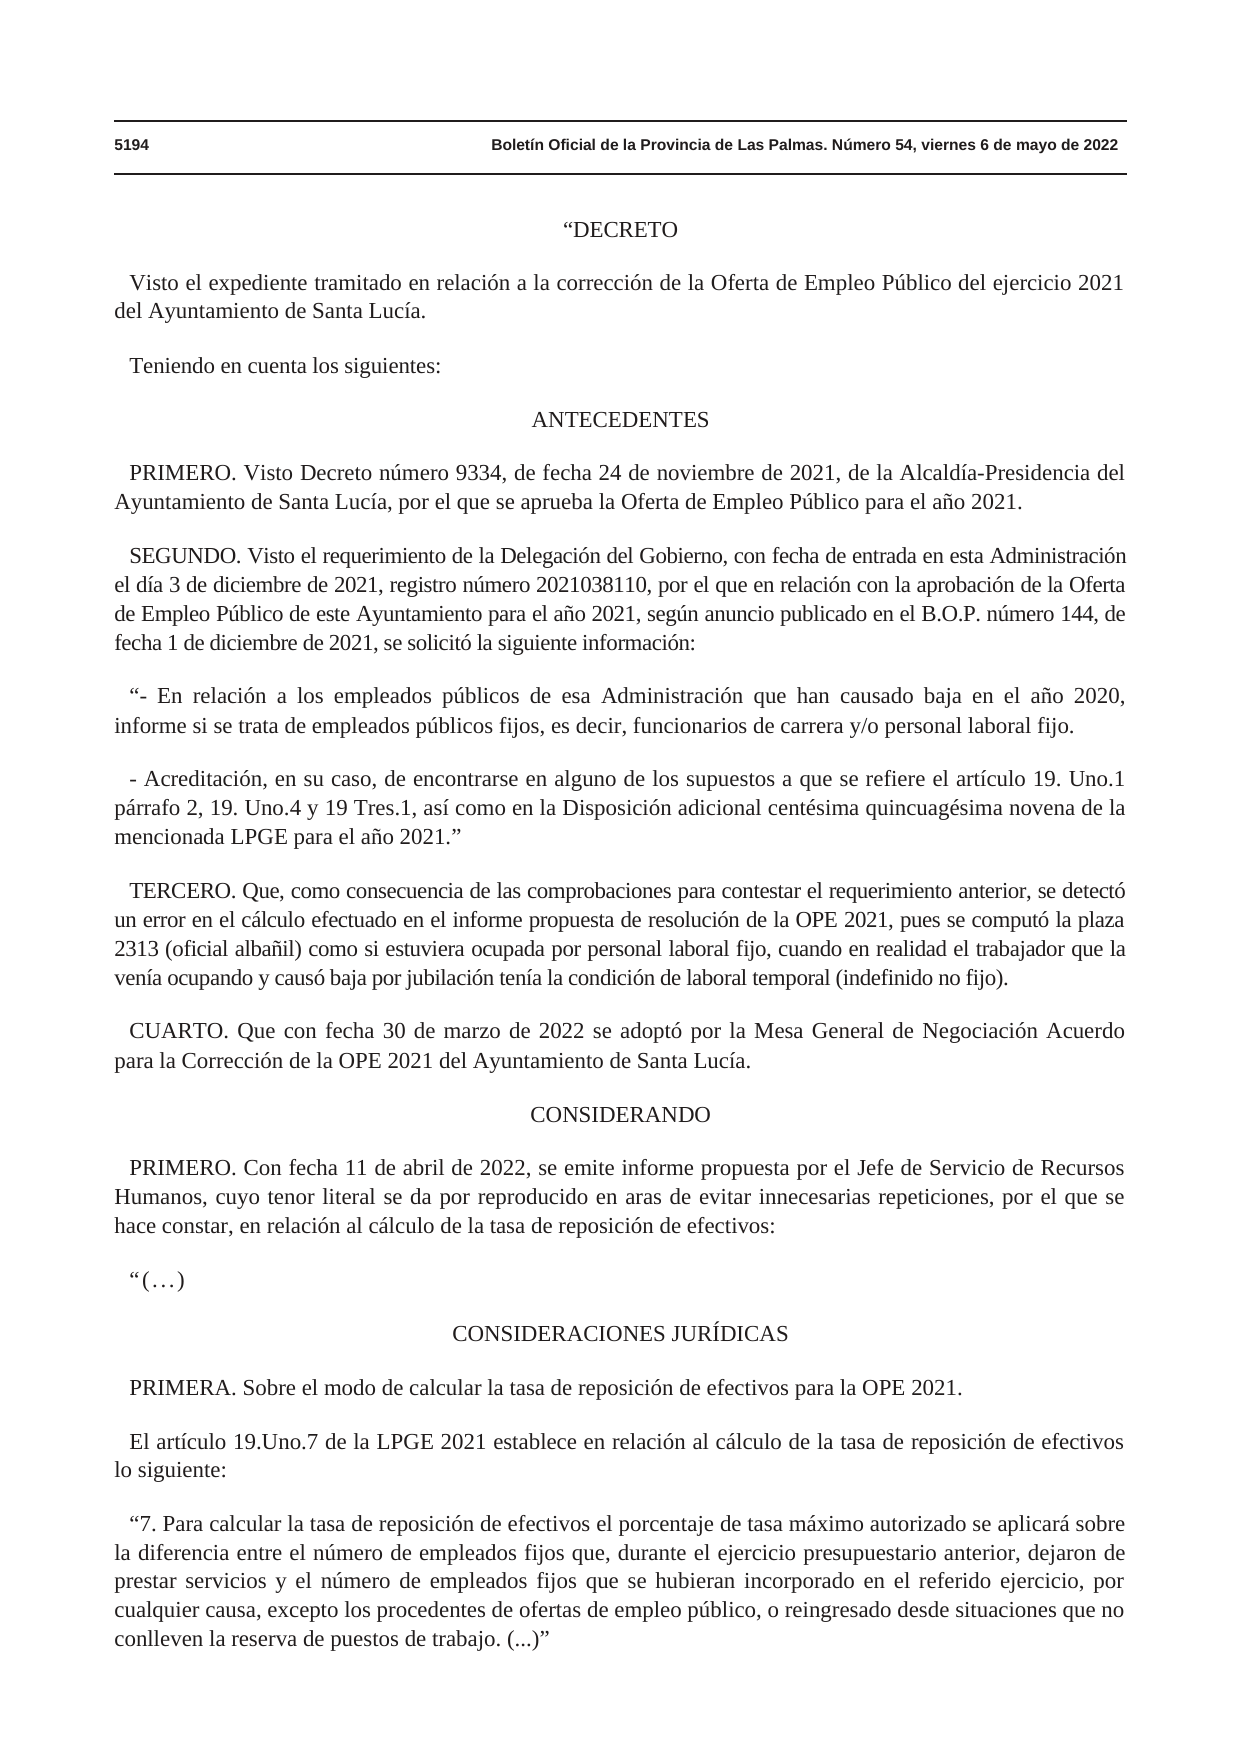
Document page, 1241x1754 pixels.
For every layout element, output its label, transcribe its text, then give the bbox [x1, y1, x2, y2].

text - Acreditación, en su caso, de encontrarse en alguno de los supuestos a que se refiere el artículo 19. Uno.1 párrafo 2, 19. Uno.4 y 19 Tres.1, así como en la Disposición adicional centésima quincuagésima novena de la mencionada LPGE para el año 2021.” [114, 763, 1127, 850]
text “DECRETO [114, 217, 1127, 242]
text “- En relación a los empleados públicos de esa Administración que han causado baja en el año 2020, informe si se trata de empleados públicos fijos, es decir, funcionarios de carrera y/o personal laboral fijo. [114, 681, 1127, 739]
text Teniendo en cuenta los siguientes: [129, 353, 1127, 379]
text CONSIDERANDO [114, 1102, 1127, 1127]
text PRIMERO. Con fecha 11 de abril de 2022, se emite informe propuesta por el Jefe de Servicio de Recursos Humanos, cuyo tenor literal se da por reproducido en aras de evitar innecesarias repeticiones, por el que se hace constar, en relación al cálculo de la tasa de reposición de efectivos: [114, 1152, 1127, 1239]
text CONSIDERACIONES JURÍDICAS [114, 1321, 1127, 1347]
text “7. Para calcular la tasa de reposición de efectivos el porcentaje de tasa máximo autorizado se aplicará sobre la diferencia entre el número de empleados fijos que, durante el ejercicio presupuestario anterior, dejaron de prestar servicios y el número de empleados fijos que se hubieran incorporado en el referido ejercicio, por cualquier causa, excepto los procedentes de ofertas de empleo público, o reingresado desde situaciones que no conlleven la reserva de puestos de trabajo. (...)” [114, 1508, 1127, 1652]
text El artículo 19.Uno.7 de la LPGE 2021 establece en relación al cálculo de la tasa de reposición de efectivos lo siguiente: [114, 1426, 1127, 1483]
text TERCERO. Que, como consecuencia de las comprobaciones para contestar el requerimiento anterior, se detectó un error en el cálculo efectuado en el informe propuesta de resolución de la OPE 2021, pues se computó la plaza 2313 (oficial albañil) como si estuviera ocupada por personal laboral fijo, cuando en realidad el trabajador que la venía ocupando y causó baja por jubilación tenía la condición de laboral temporal (indefinido no fijo). [114, 875, 1127, 991]
text ANTECEDENTES [114, 407, 1127, 433]
text “(...) [129, 1267, 1127, 1293]
text Visto el expediente tramitado en relación a la corrección de la Oferta de Empleo Público del ejercicio 2021 del Ayuntamiento de Santa Lucía. [114, 267, 1127, 325]
text PRIMERA. Sobre el modo de calcular la tasa de reposición de efectivos para la OPE 2021. [129, 1375, 1127, 1401]
text CUARTO. Que con fecha 30 de marzo de 2022 se adoptó por la Mesa General de Negociación Acuerdo para la Corrección de la OPE 2021 del Ayuntamiento de Santa Lucía. [114, 1016, 1127, 1074]
text 5194 Boletín Oficial de la Provincia de Las Palmas. Número 54, viernes 6 de mayo de 2022 [114, 136, 1127, 154]
text SEGUNDO. Visto el requerimiento de la Delegación del Gobierno, con fecha de entrada en esta Administración el día 3 de diciembre de 2021, registro número 2021038110, por el que en relación con la aprobación de la Oferta de Empleo Público de este Ayuntamiento para el año 2021, según anuncio publicado en el B.O.P. número 144, de fecha 1 de diciembre de 2021, se solicitó la siguiente información: [114, 540, 1127, 656]
text PRIMERO. Visto Decreto número 9334, de fecha 24 de noviembre de 2021, de la Alcaldía-Presidencia del Ayuntamiento de Santa Lucía, por el que se aprueba la Oferta de Empleo Público para el año 2021. [114, 457, 1127, 515]
